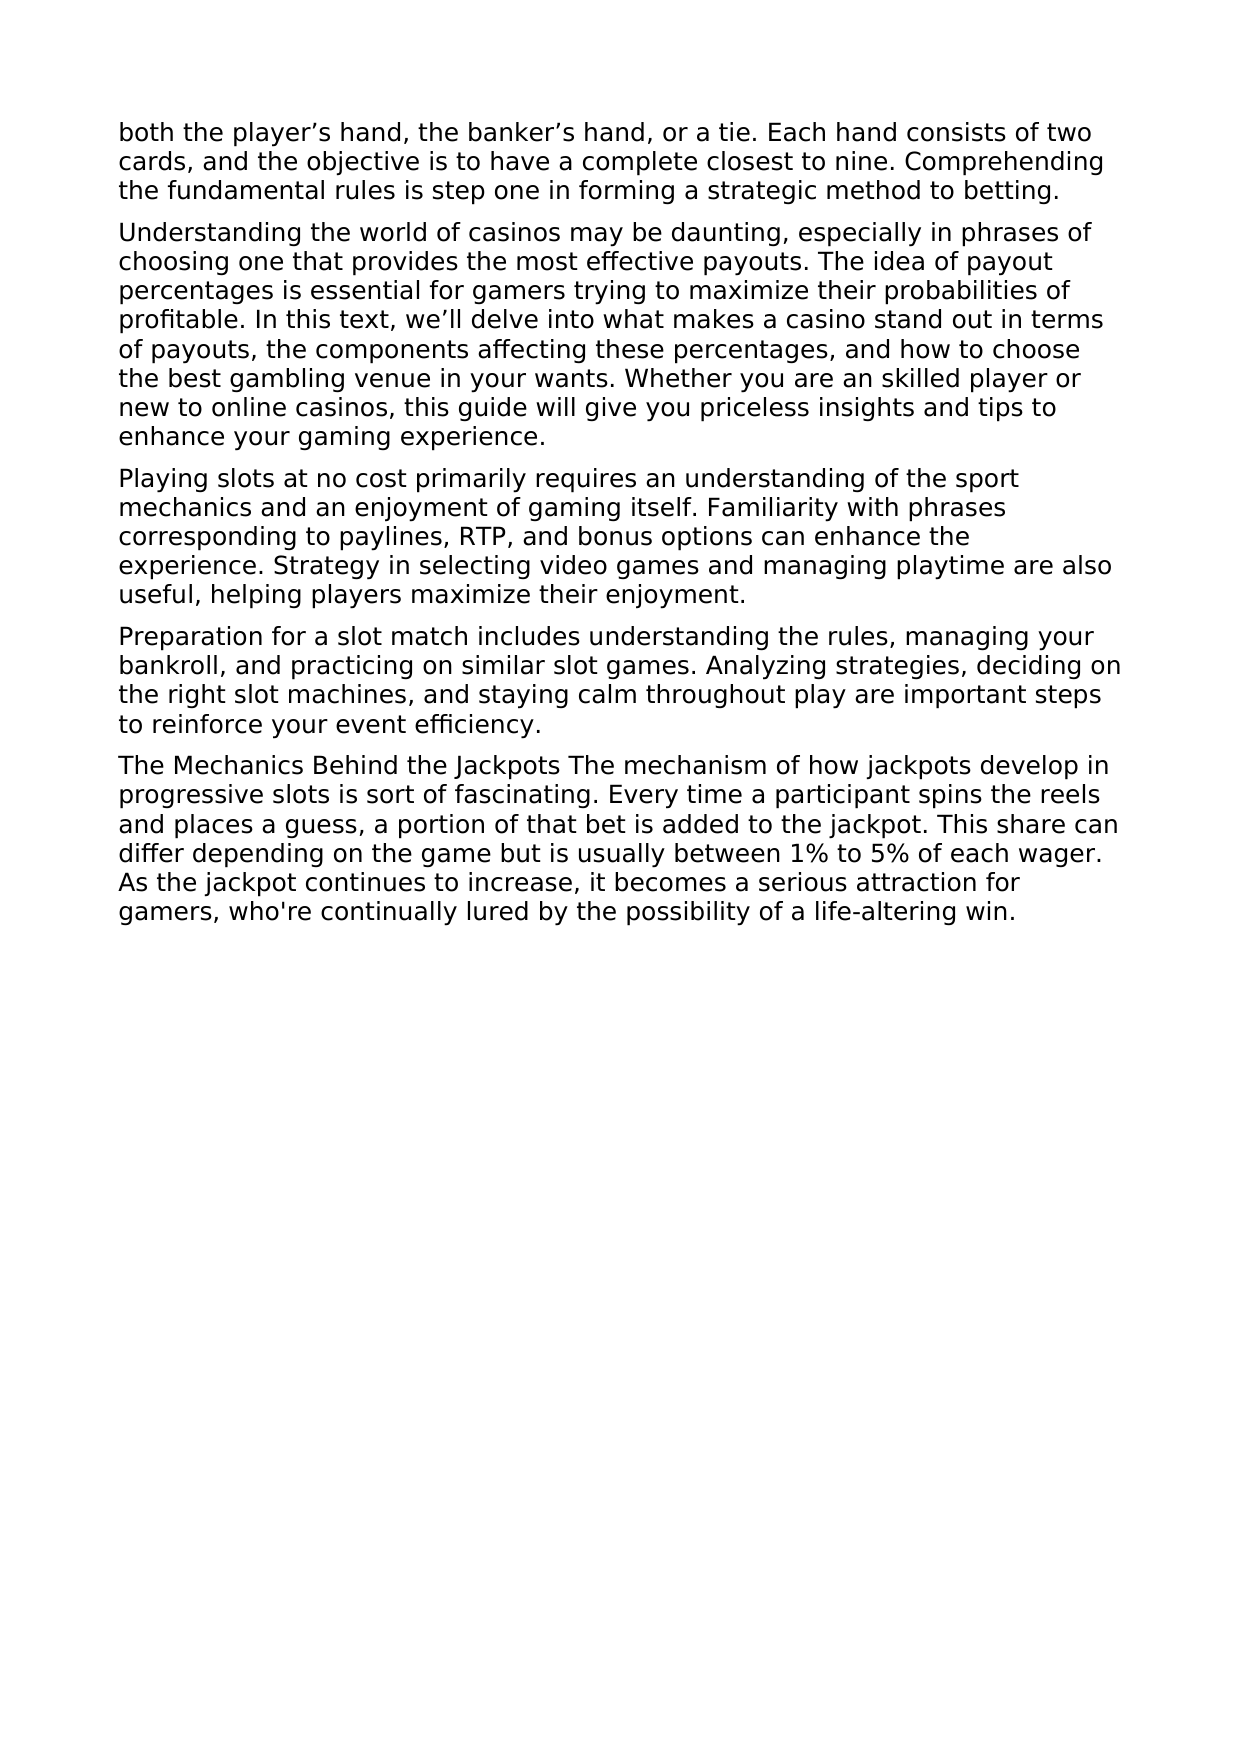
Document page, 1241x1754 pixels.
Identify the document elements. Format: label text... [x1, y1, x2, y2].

text Understanding the world of casinos may be daunting, especially in phrases of choosing one that provides the most effective payouts. The idea of payout percentages is essential for gamers trying to maximize their probabilities of profitable. In this text, we’ll delve into what makes a casino stand out in terms of payouts, the components affecting these percentages, and how to choose the best gambling venue in your wants. Whether you are an skilled player or new to online casinos, this guide will give you priceless insights and tips to enhance your gaming experience. [118, 218, 1122, 451]
text both the player’s hand, the banker’s hand, or a tie. Each hand consists of two cards, and the objective is to have a complete closest to nine. Comprehending the fundamental rules is step one in forming a strategic method to betting. [118, 118, 1122, 206]
text Preparation for a slot match includes understanding the rules, managing your bankroll, and practicing on similar slot games. Analyzing strategies, deciding on the right slot machines, and staying calm throughout play are important steps to reinforce your event efficiency. [118, 622, 1122, 739]
text The Mechanics Behind the Jackpots The mechanism of how jackpots develop in progressive slots is sort of fascinating. Every time a participant spins the reels and places a guess, a portion of that bet is added to the jackpot. This share can differ depending on the game but is usually between 1% to 5% of each wager. As the jackpot continues to increase, it becomes a serious attraction for gamers, who're continually lured by the possibility of a life-altering win. [118, 751, 1122, 926]
text Playing slots at no cost primarily requires an understanding of the sport mechanics and an enjoyment of gaming itself. Familiarity with phrases corresponding to paylines, RTP, and bonus options can enhance the experience. Strategy in selecting video games and managing playtime are also useful, helping players maximize their enjoyment. [118, 464, 1122, 610]
